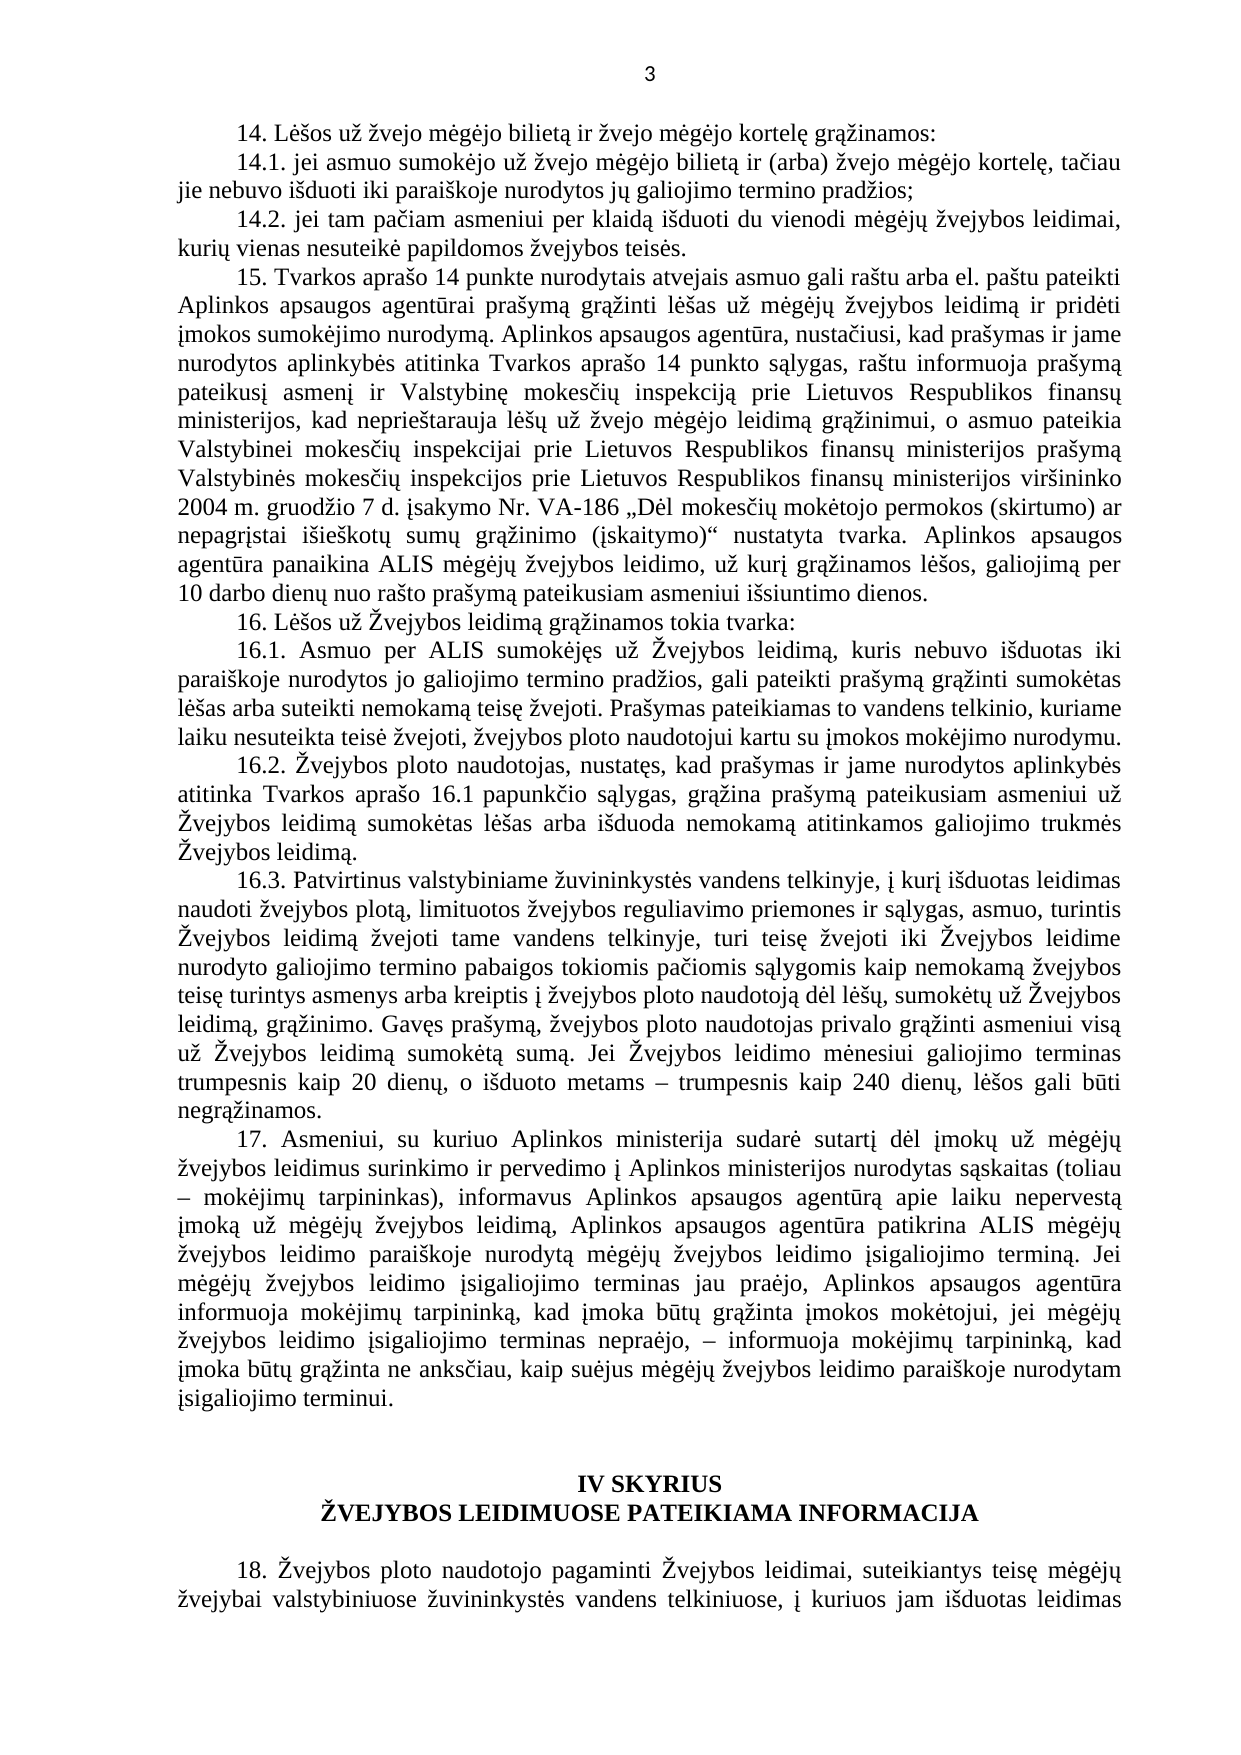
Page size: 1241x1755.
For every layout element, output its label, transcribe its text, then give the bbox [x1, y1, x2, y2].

text 16. Lėšos už Žvejybos leidimą grąžinamos tokia tvarka: [177, 607, 1122, 636]
text 17. Asmeniui, su kuriuo Aplinkos ministerija sudarė sutartį dėl įmokų už mėgėjų žvejybos leidimus surinkimo ir pervedimo į Aplinkos ministerijos nurodytas sąskaitas (toliau – mokėjimų tarpininkas), informavus Aplinkos apsaugos agentūrą apie laiku nepervestą įmoką už mėgėjų žvejybos leidimą, Aplinkos apsaugos agentūra patikrina ALIS mėgėjų žvejybos leidimo paraiškoje nurodytą mėgėjų žvejybos leidimo įsigaliojimo terminą. Jei mėgėjų žvejybos leidimo įsigaliojimo terminas jau praėjo, Aplinkos apsaugos agentūra informuoja mokėjimų tarpininką, kad įmoka būtų grąžinta įmokos mokėtojui, jei mėgėjų žvejybos leidimo įsigaliojimo terminas nepraėjo, – informuoja mokėjimų tarpininką, kad įmoka būtų grąžinta ne anksčiau, kaip suėjus mėgėjų žvejybos leidimo paraiškoje nurodytam įsigaliojimo terminui. [177, 1124, 1122, 1412]
text žvejybos leidimuose pateikiama informacija [177, 1498, 1122, 1527]
text 14. Lėšos už žvejo mėgėjo bilietą ir žvejo mėgėjo kortelę grąžinamos: [177, 118, 1122, 147]
text 16.3. Patvirtinus valstybiniame žuvininkystės vandens telkinyje, į kurį išduotas leidimas naudoti žvejybos plotą, limituotos žvejybos reguliavimo priemones ir sąlygas, asmuo, turintis Žvejybos leidimą žvejoti tame vandens telkinyje, turi teisę žvejoti iki Žvejybos leidime nurodyto galiojimo termino pabaigos tokiomis pačiomis sąlygomis kaip nemokamą žvejybos teisę turintys asmenys arba kreiptis į žvejybos ploto naudotoją dėl lėšų, sumokėtų už Žvejybos leidimą, grąžinimo. Gavęs prašymą, žvejybos ploto naudotojas privalo grąžinti asmeniui visą už Žvejybos leidimą sumokėtą sumą. Jei Žvejybos leidimo mėnesiui galiojimo terminas trumpesnis kaip 20 dienų, o išduoto metams – trumpesnis kaip 240 dienų, lėšos gali būti negrąžinamos. [177, 866, 1122, 1124]
text 14.1. jei asmuo sumokėjo už žvejo mėgėjo bilietą ir (arba) žvejo mėgėjo kortelę, tačiau jie nebuvo išduoti iki paraiškoje nurodytos jų galiojimo termino pradžios; [177, 147, 1122, 204]
text 18. Žvejybos ploto naudotojo pagaminti Žvejybos leidimai, suteikiantys teisę mėgėjų žvejybai valstybiniuose žuvininkystės vandens telkiniuose, į kuriuos jam išduotas leidimas [177, 1556, 1122, 1613]
text 16.1. Asmuo per ALIS sumokėjęs už Žvejybos leidimą, kuris nebuvo išduotas iki paraiškoje nurodytos jo galiojimo termino pradžios, gali pateikti prašymą grąžinti sumokėtas lėšas arba suteikti nemokamą teisę žvejoti. Prašymas pateikiamas to vandens telkinio, kuriame laiku nesuteikta teisė žvejoti, žvejybos ploto naudotojui kartu su įmokos mokėjimo nurodymu. [177, 636, 1122, 751]
text 16.2. Žvejybos ploto naudotojas, nustatęs, kad prašymas ir jame nurodytos aplinkybės atitinka Tvarkos aprašo 16.1 papunkčio sąlygas, grąžina prašymą pateikusiam asmeniui už Žvejybos leidimą sumokėtas lėšas arba išduoda nemokamą atitinkamos galiojimo trukmės Žvejybos leidimą. [177, 751, 1122, 866]
text 14.2. jei tam pačiam asmeniui per klaidą išduoti du vienodi mėgėjų žvejybos leidimai, kurių vienas nesuteikė papildomos žvejybos teisės. [177, 204, 1122, 262]
text 15. Tvarkos aprašo 14 punkte nurodytais atvejais asmuo gali raštu arba el. paštu pateikti Aplinkos apsaugos agentūrai prašymą grąžinti lėšas už mėgėjų žvejybos leidimą ir pridėti įmokos sumokėjimo nurodymą. Aplinkos apsaugos agentūra, nustačiusi, kad prašymas ir jame nurodytos aplinkybės atitinka Tvarkos aprašo 14 punkto sąlygas, raštu informuoja prašymą pateikusį asmenį ir Valstybinę mokesčių inspekciją prie Lietuvos Respublikos finansų ministerijos, kad neprieštarauja lėšų už žvejo mėgėjo leidimą grąžinimui, o asmuo pateikia Valstybinei mokesčių inspekcijai prie Lietuvos Respublikos finansų ministerijos prašymą Valstybinės mokesčių inspekcijos prie Lietuvos Respublikos finansų ministerijos viršininko 2004 m. gruodžio 7 d. įsakymo Nr. VA-186 „Dėl mokesčių mokėtojo permokos (skirtumo) ar nepagrįstai išieškotų sumų grąžinimo (įskaitymo)“ nustatyta tvarka. Aplinkos apsaugos agentūra panaikina ALIS mėgėjų žvejybos leidimo, už kurį grąžinamos lėšos, galiojimą per 10 darbo dienų nuo rašto prašymą pateikusiam asmeniui išsiuntimo dienos. [177, 262, 1122, 607]
text IV SKYRIUS [177, 1469, 1122, 1498]
